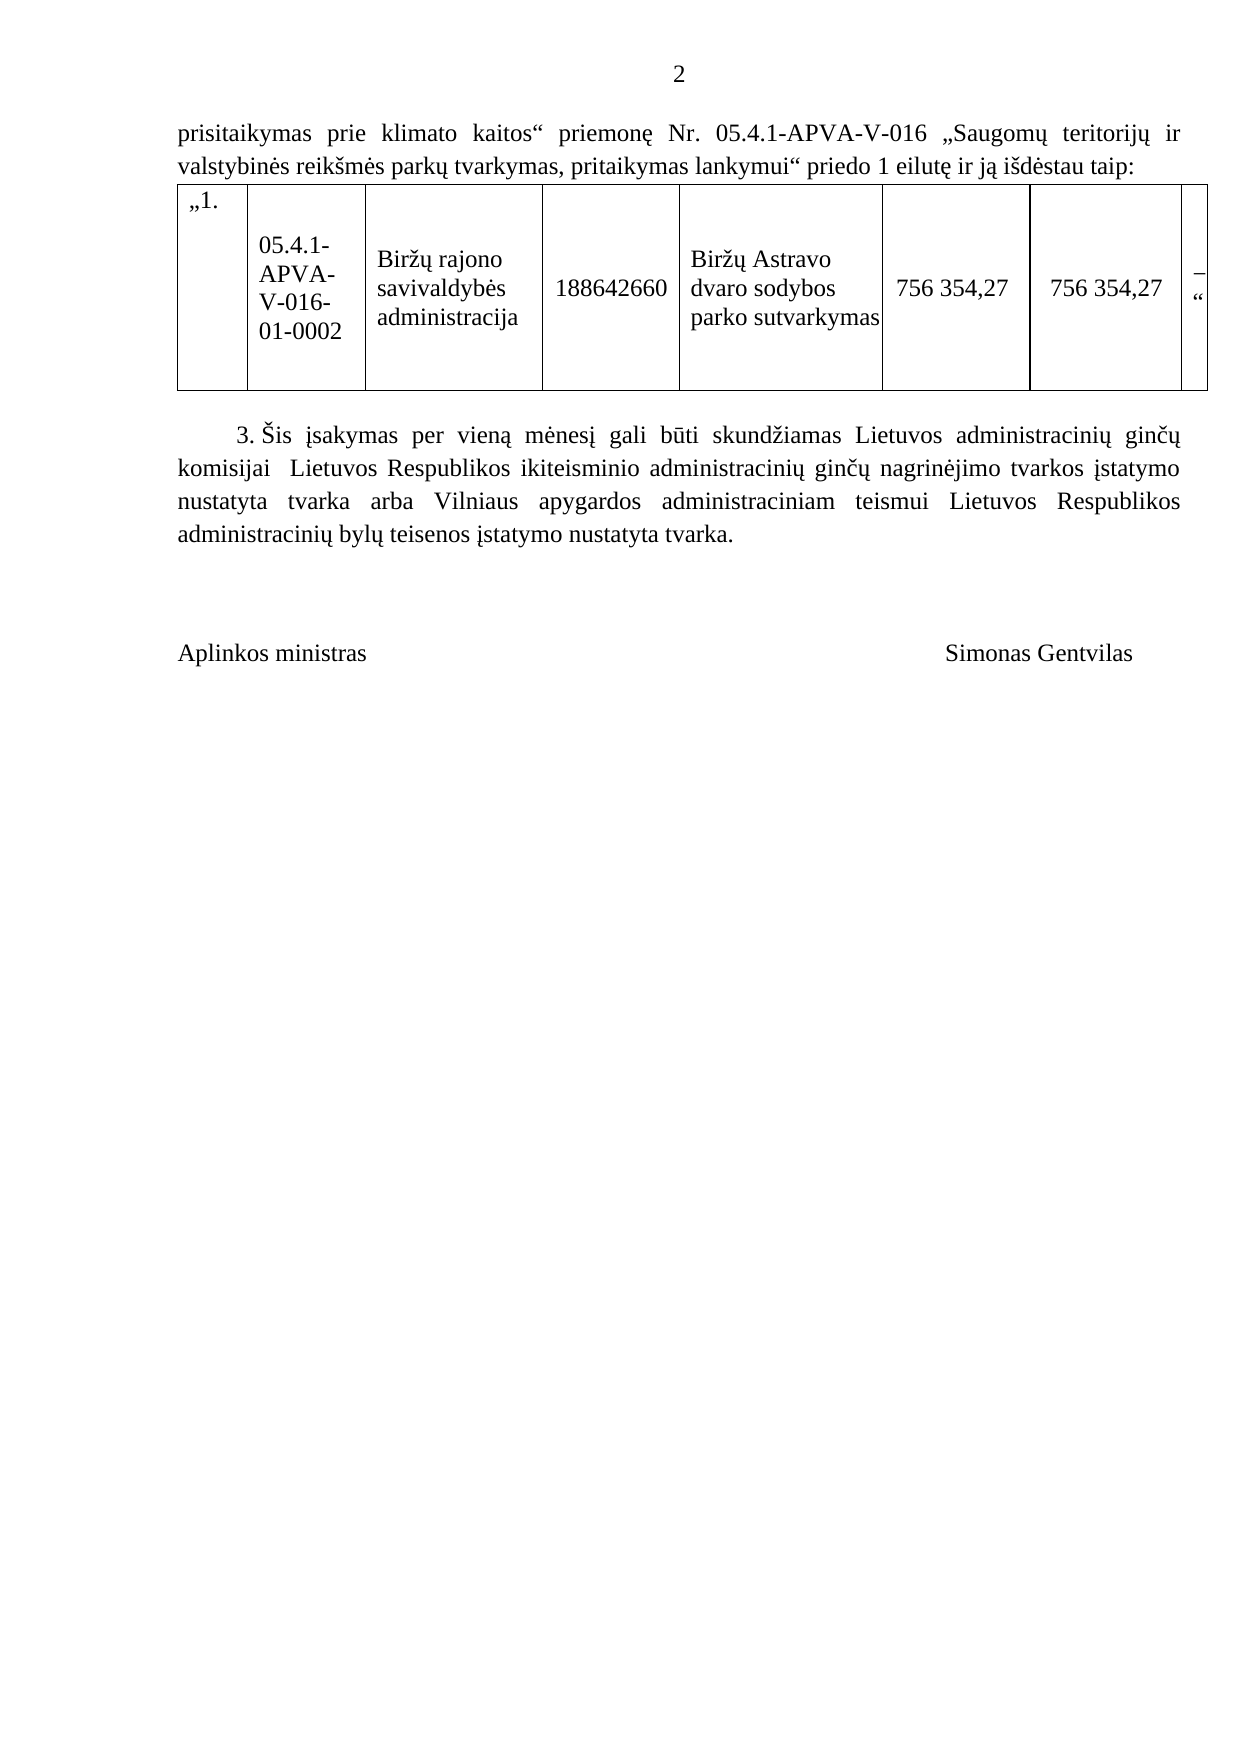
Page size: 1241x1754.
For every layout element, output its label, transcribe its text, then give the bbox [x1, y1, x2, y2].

table_header „1. [178, 185, 247, 390]
table_header 188642660 [543, 185, 679, 390]
text Aplinkos ministras Simonas Gentvilas [177, 638, 1181, 667]
text prisitaikymas prie klimato kaitos“ priemonę Nr. 05.4.1-APVA-V-016 „Saugomų teritorijų ir valstybinės reikšmės parkų tvarkymas, pritaikymas lankymui“ priedo 1 eilutę ir ją išdėstau taip: [177, 118, 1181, 180]
table_header 756 354,27 [1031, 185, 1181, 390]
table_header −“ [1182, 185, 1207, 390]
table_header 05.4.1-APVA-V-016-01-0002 [248, 185, 365, 390]
table_header Biržų Astravo dvaro sodybos parko sutvarkymas [680, 185, 882, 390]
text 3. Šis įsakymas per vieną mėnesį gali būti skundžiamas Lietuvos administracinių ginčų komisijai Lietuvos Respublikos ikiteisminio administracinių ginčų nagrinėjimo tvarkos įstatymo nustatyta tvarka arba Vilniaus apygardos administraciniam teismui Lietuvos Respublikos administracinių bylų teisenos įstatymo nustatyta tvarka. [177, 420, 1181, 547]
table_header Biržų rajono savivaldybės administracija [366, 185, 542, 390]
table_header 756 354,27 [883, 185, 1029, 390]
